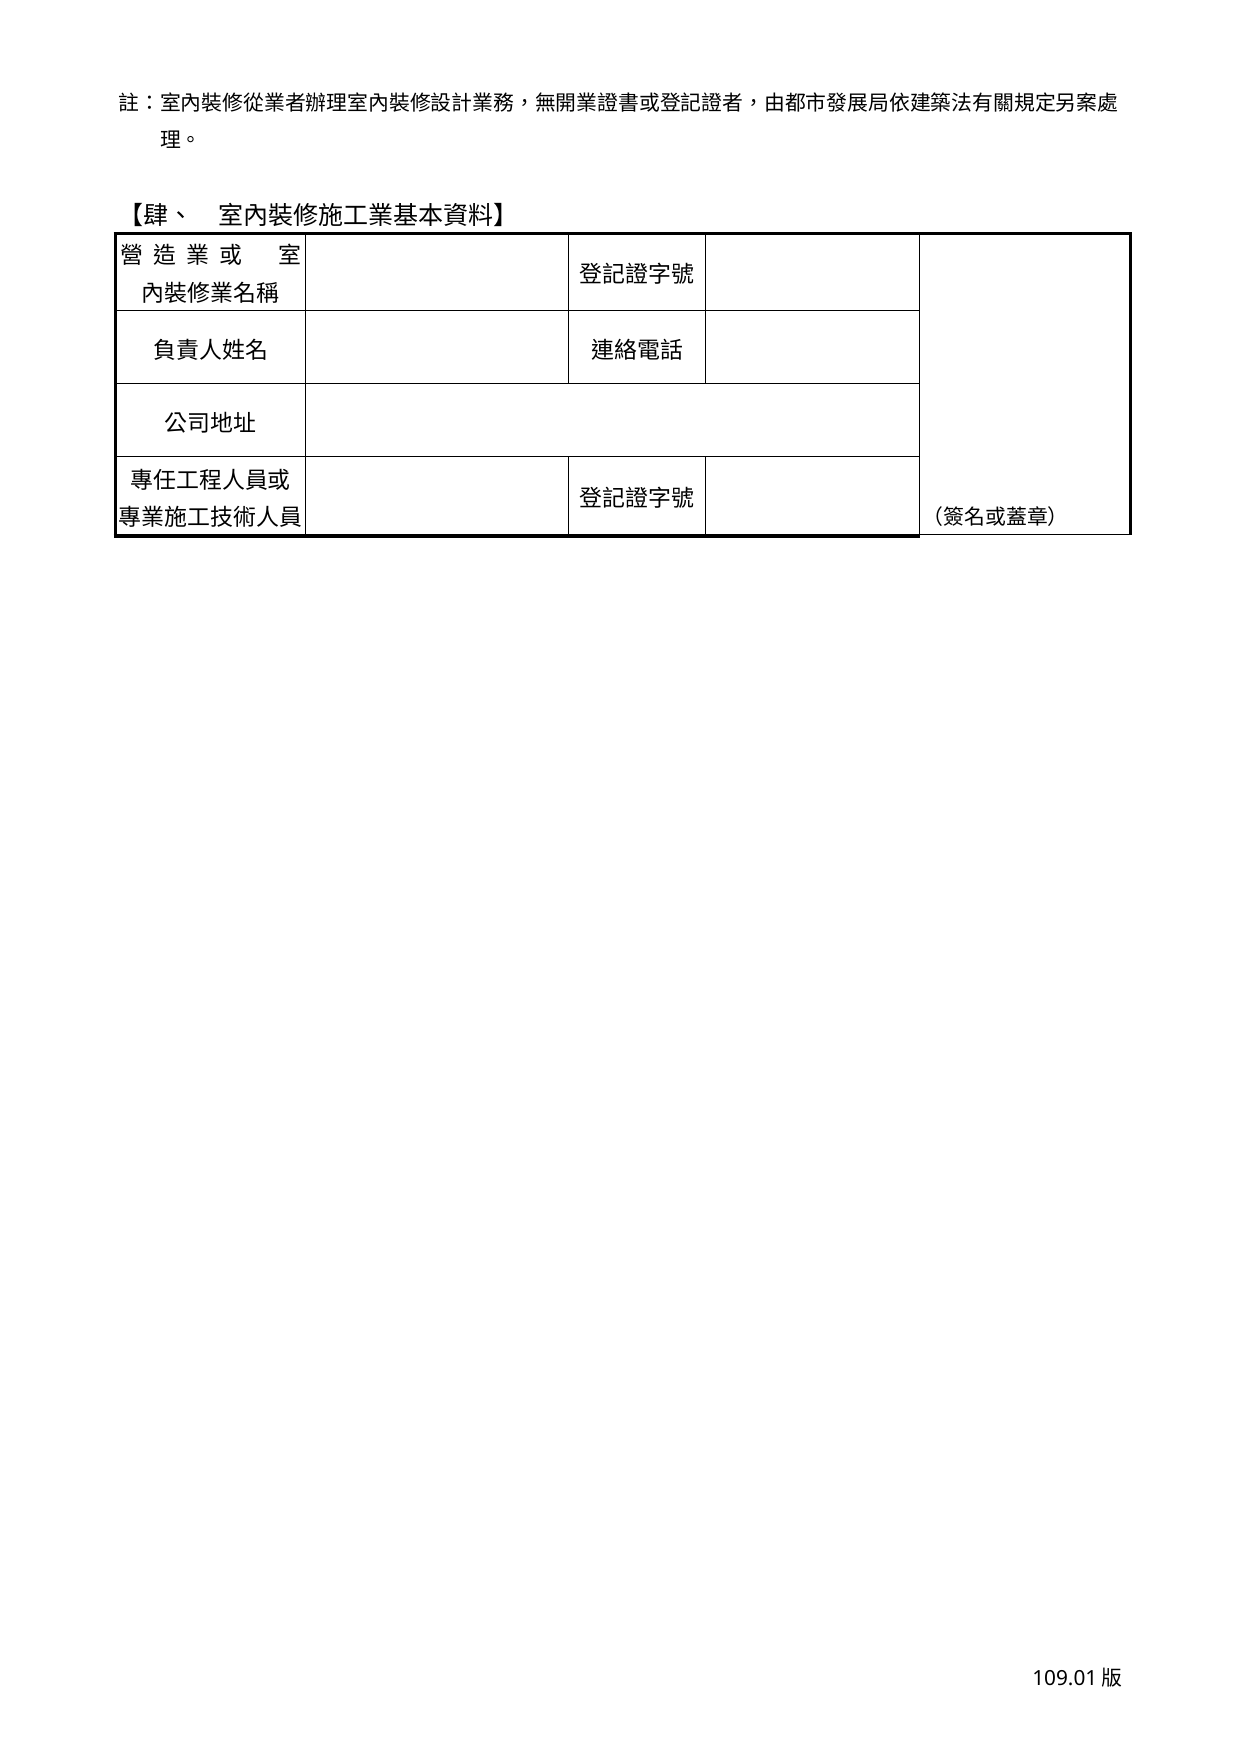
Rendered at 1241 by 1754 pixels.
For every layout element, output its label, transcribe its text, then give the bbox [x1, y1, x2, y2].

table_header [306, 235, 568, 310]
table_cell [306, 311, 568, 383]
list 室內裝修施工業基本資料】 [118, 194, 1122, 232]
table_header 登記證字號 [569, 235, 705, 310]
table_header （簽名或蓋章） [920, 235, 1129, 534]
table_cell 公司地址 [117, 384, 305, 456]
table_cell [706, 457, 919, 534]
table_cell 登記證字號 [569, 457, 705, 534]
table_cell [306, 457, 568, 534]
table_header [706, 235, 919, 310]
table_cell 負責人姓名 [117, 311, 305, 383]
text 註：室內裝修從業者辦理室內裝修設計業務，無開業證書或登記證者，由都市發展局依建築法有關規定另案處理。 [118, 82, 1122, 157]
table_cell [706, 311, 919, 383]
table_cell 專任工程人員或 專業施工技術人員 [117, 457, 305, 534]
table_cell 連絡電話 [569, 311, 705, 383]
table_cell [306, 384, 919, 456]
table_header 營 造 業 或 室內裝修業名稱 [117, 235, 305, 310]
